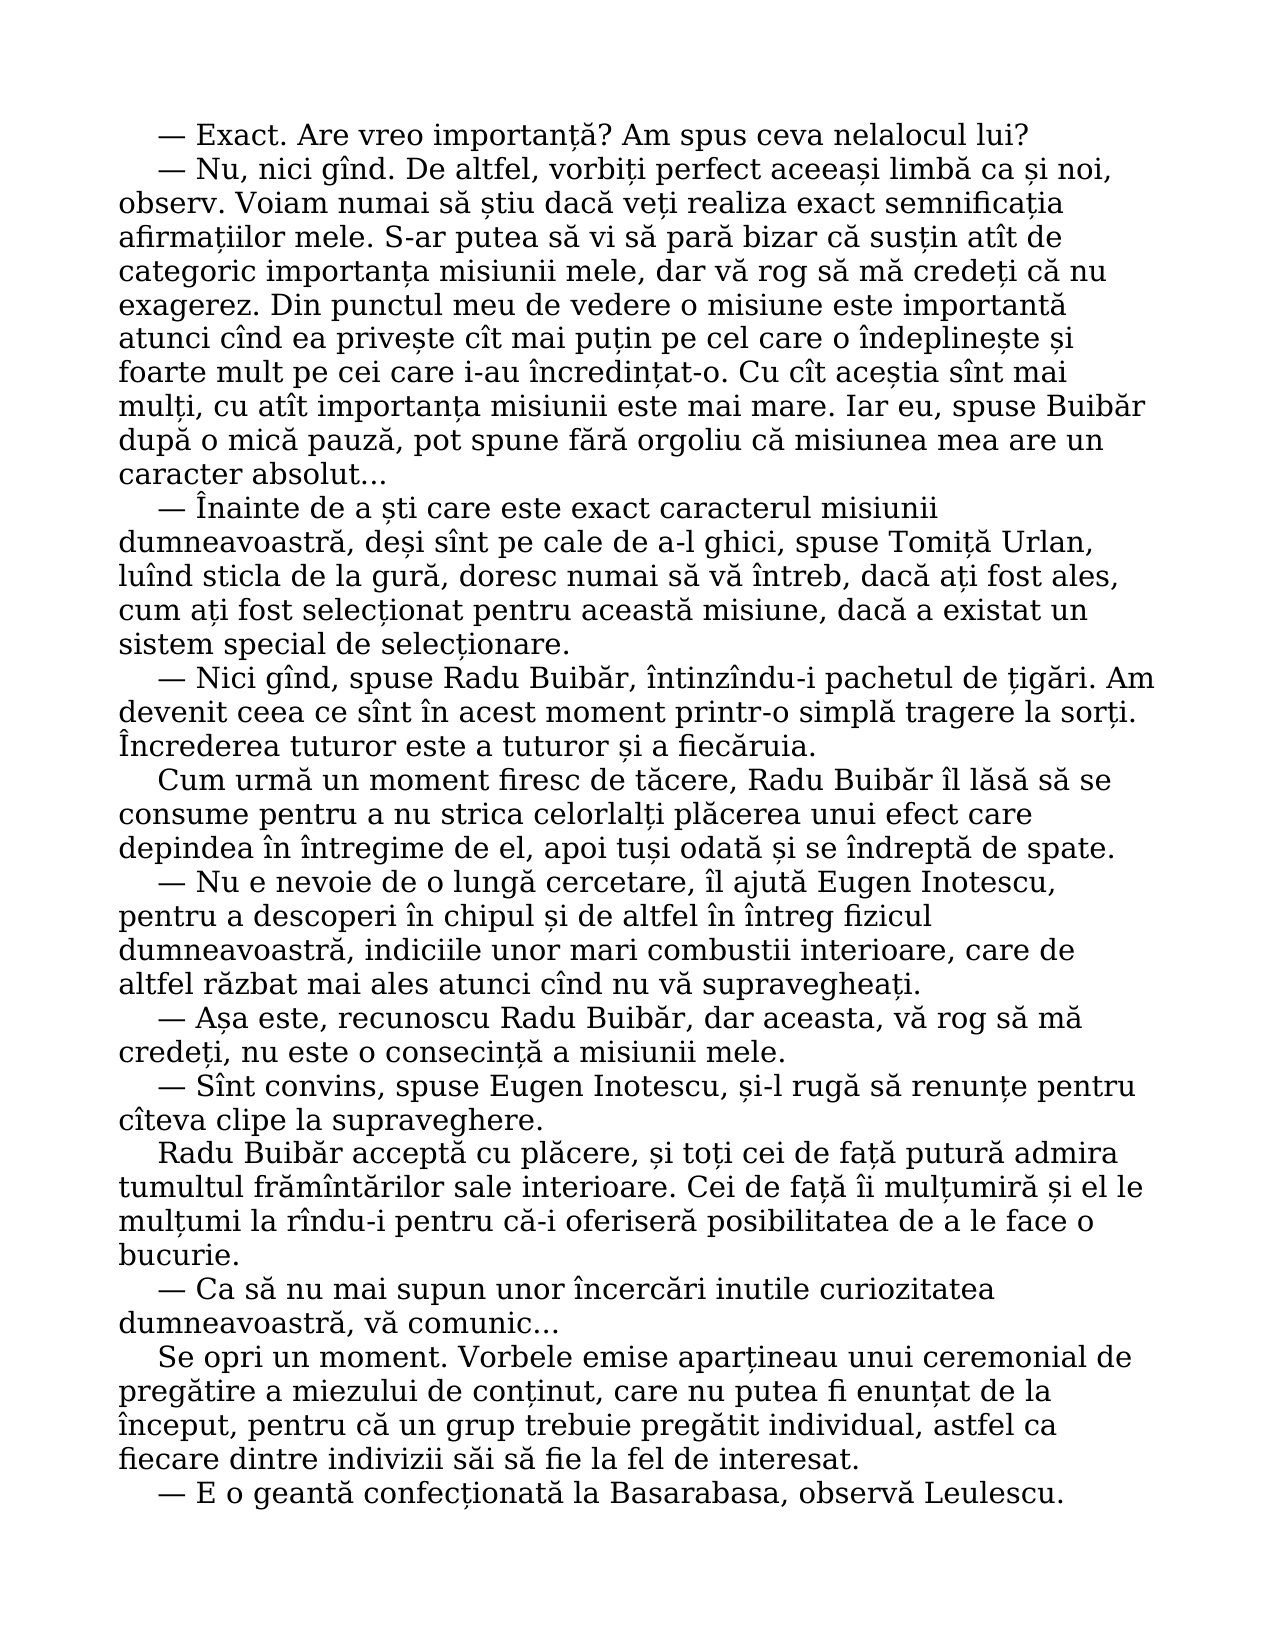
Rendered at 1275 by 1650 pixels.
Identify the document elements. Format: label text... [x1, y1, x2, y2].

text — Nu, nici gînd. De altfel, vorbiți perfect aceeași limbă ca și noi, observ. Voiam numai să știu dacă veți realiza exact semnificația afirmațiilor mele. S‑ar putea să vi să pară bizar că susțin atît de categoric importanța misiunii mele, dar vă rog să mă credeți că nu exagerez. Din punctul meu de vedere o misiune este importantă atunci cînd ea privește cît mai puțin pe cel care o îndeplinește și foarte mult pe cei care i‑au încredințat‑o. Cu cît aceștia sînt mai mulți, cu atît importanța misiunii este mai mare. Iar eu, spuse Buibăr după o mică pauză, pot spune fără orgoliu că misiunea mea are un caracter absolut... [118, 152, 1157, 492]
text Se opri un moment. Vorbele emise aparțineau unui ceremonial de pregătire a miezului de conținut, care nu putea fi enunțat de la început, pentru că un grup trebuie pregătit individual, astfel ca fiecare dintre indivizii săi să fie la fel de interesat. [118, 1341, 1157, 1476]
text — Nici gînd, spuse Radu Buibăr, întinzîndu‑i pachetul de țigări. Am devenit ceea ce sînt în acest moment printr‑o simplă tragere la sorți. Încrederea tuturor este a tuturor și a fiecăruia. [118, 661, 1157, 763]
text — Sînt convins, spuse Eugen Inotescu, și‑l rugă să renunțe pentru cîteva clipe la supraveghere. [118, 1069, 1157, 1137]
text — Nu e nevoie de o lungă cercetare, îl ajută Eugen Inotescu, pentru a descoperi în chipul și de altfel în întreg fizicul dumneavoastră, indiciile unor mari combustii interioare, care de altfel răzbat mai ales atunci cînd nu vă supravegheați. [118, 865, 1157, 1001]
text Radu Buibăr acceptă cu plăcere, și toți cei de față putură admira tumultul frămîntărilor sale interioare. Cei de față îi mulțumiră și el le mulțumi la rîndu‑i pentru că‑i oferiseră posibilitatea de a le face o bucurie. [118, 1137, 1157, 1273]
text — E o geantă confecționată la Basarabasa, observă Leulescu. [118, 1476, 1157, 1510]
text — Ca să nu mai supun unor încercări inutile curiozitatea dumneavoastră, vă comunic... [118, 1273, 1157, 1341]
text — Așa este, recunoscu Radu Buibăr, dar aceasta, vă rog să mă credeți, nu este o consecință a misiunii mele. [118, 1001, 1157, 1069]
text Cum urmă un moment firesc de tăcere, Radu Buibăr îl lăsă să se consume pentru a nu strica celorlalți plăcerea unui efect care depindea în întregime de el, apoi tuși odată și se îndreptă de spate. [118, 763, 1157, 865]
text — Exact. Are vreo importanță? Am spus ceva nelalocul lui? [118, 118, 1157, 152]
text — Înainte de a ști care este exact caracterul misiunii dumneavoastră, deși sînt pe cale de a‑l ghici, spuse Tomiță Urlan, luînd sticla de la gură, doresc numai să vă întreb, dacă ați fost ales, cum ați fost selecționat pentru această misiune, dacă a existat un sistem special de selecționare. [118, 492, 1157, 661]
